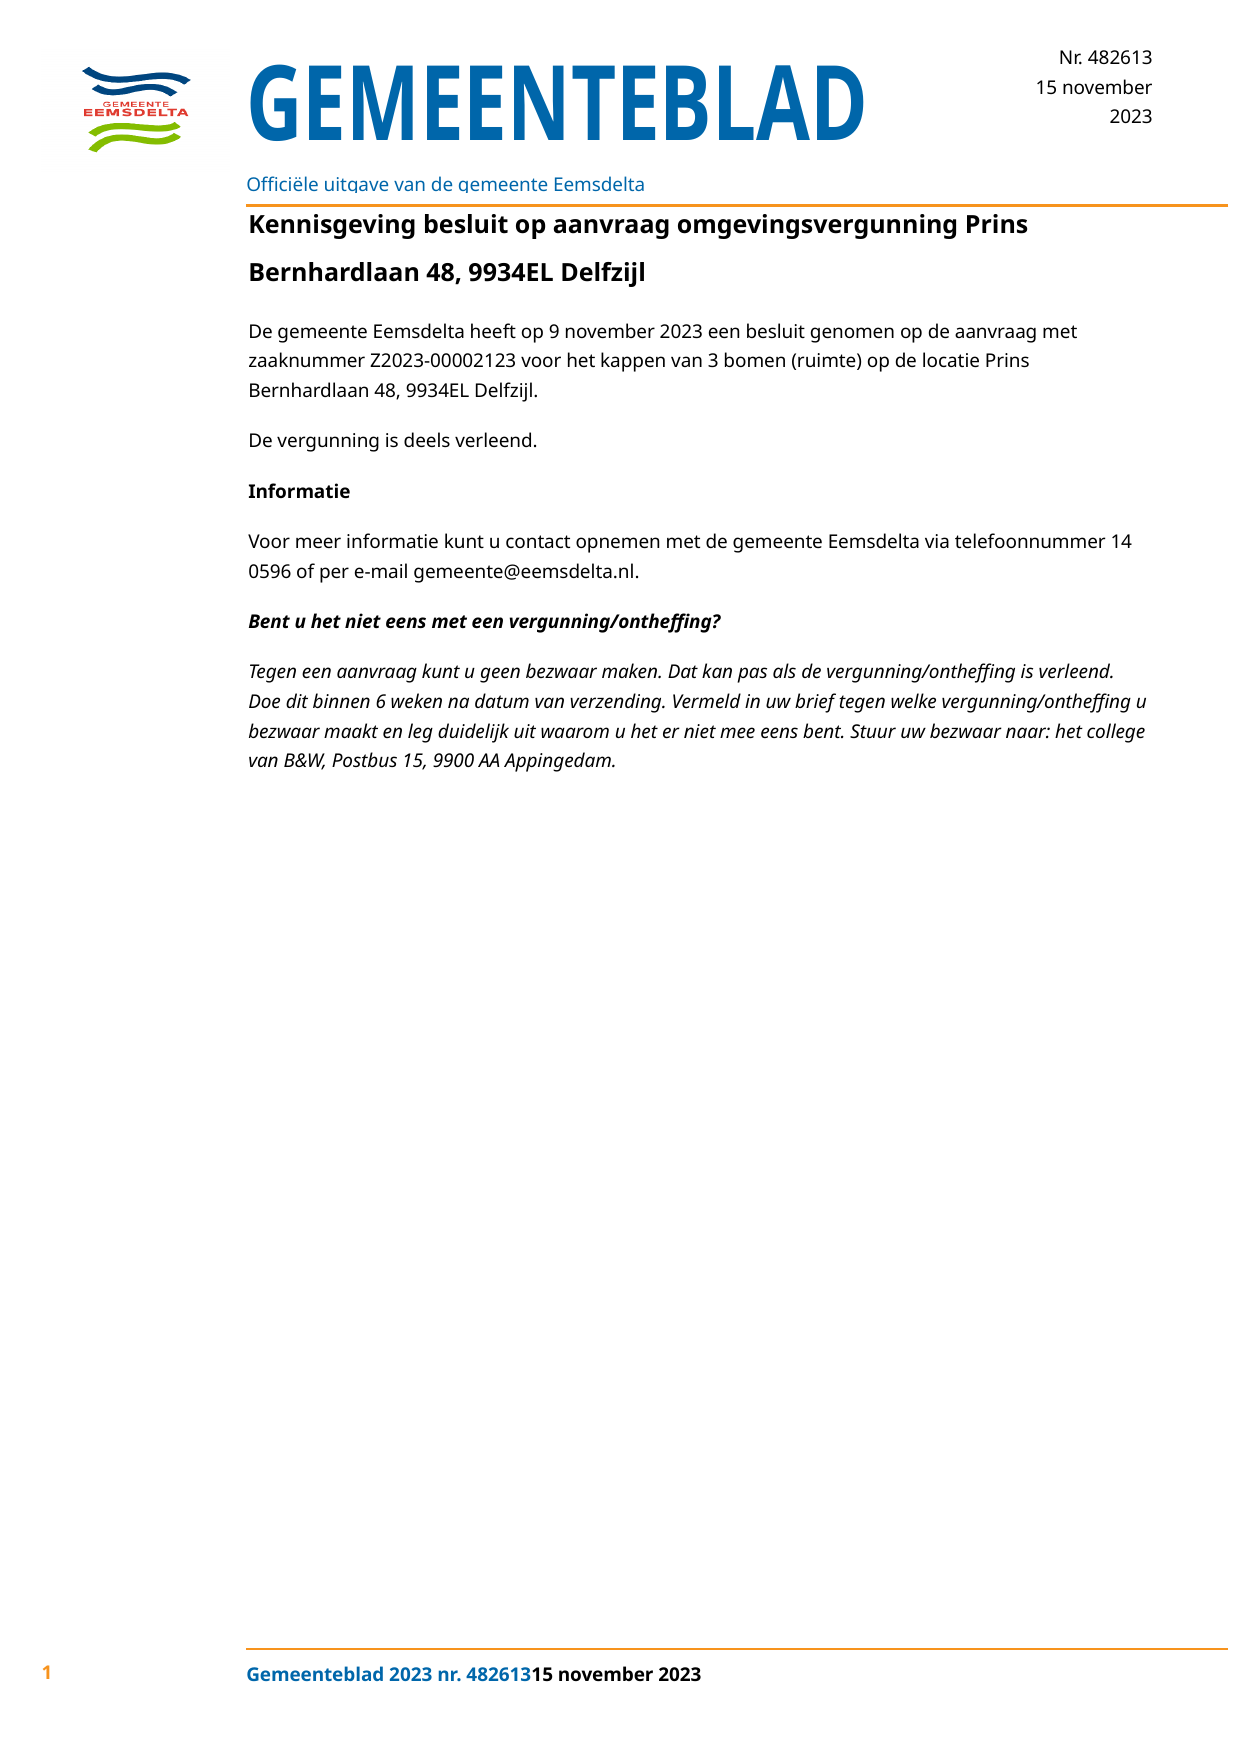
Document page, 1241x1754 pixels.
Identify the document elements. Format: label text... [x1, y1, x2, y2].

text Tegen een aanvraag kunt u geen bezwaar maken. Dat kan pas als de vergunning/ontheffing is verleend. Doe dit binnen 6 weken na datum van verzending. Vermeld in uw brief tegen welke vergunning/ontheffing u bezwaar maakt en leg duidelijk uit waarom u het er niet mee eens bent. Stuur uw bezwaar naar: het college van B&W, Postbus 15, 9900 AA Appingedam. [248, 659, 1152, 773]
text Kennisgeving besluit op aanvraag omgevingsvergunning Prins Bernhardlaan 48, 9934EL Delfzijl [248, 207, 1152, 288]
text Informatie [248, 478, 1152, 504]
text De vergunning is deels verleend. [248, 427, 1152, 453]
text Voor meer informatie kunt u contact opnemen met de gemeente Eemsdelta via telefoonnummer 14 0596 of per e-mail gemeente@eemsdelta.nl. [248, 528, 1152, 584]
text Bent u het niet eens met een vergunning/ontheffing? [248, 608, 1152, 634]
picture [41, 47, 231, 172]
text De gemeente Eemsdelta heeft op 9 november 2023 een besluit genomen op de aanvraag met zaaknummer Z2023-00002123 voor het kappen van 3 bomen (ruimte) op de locatie Prins Bernhardlaan 48, 9934EL Delfzijl. [248, 318, 1152, 403]
